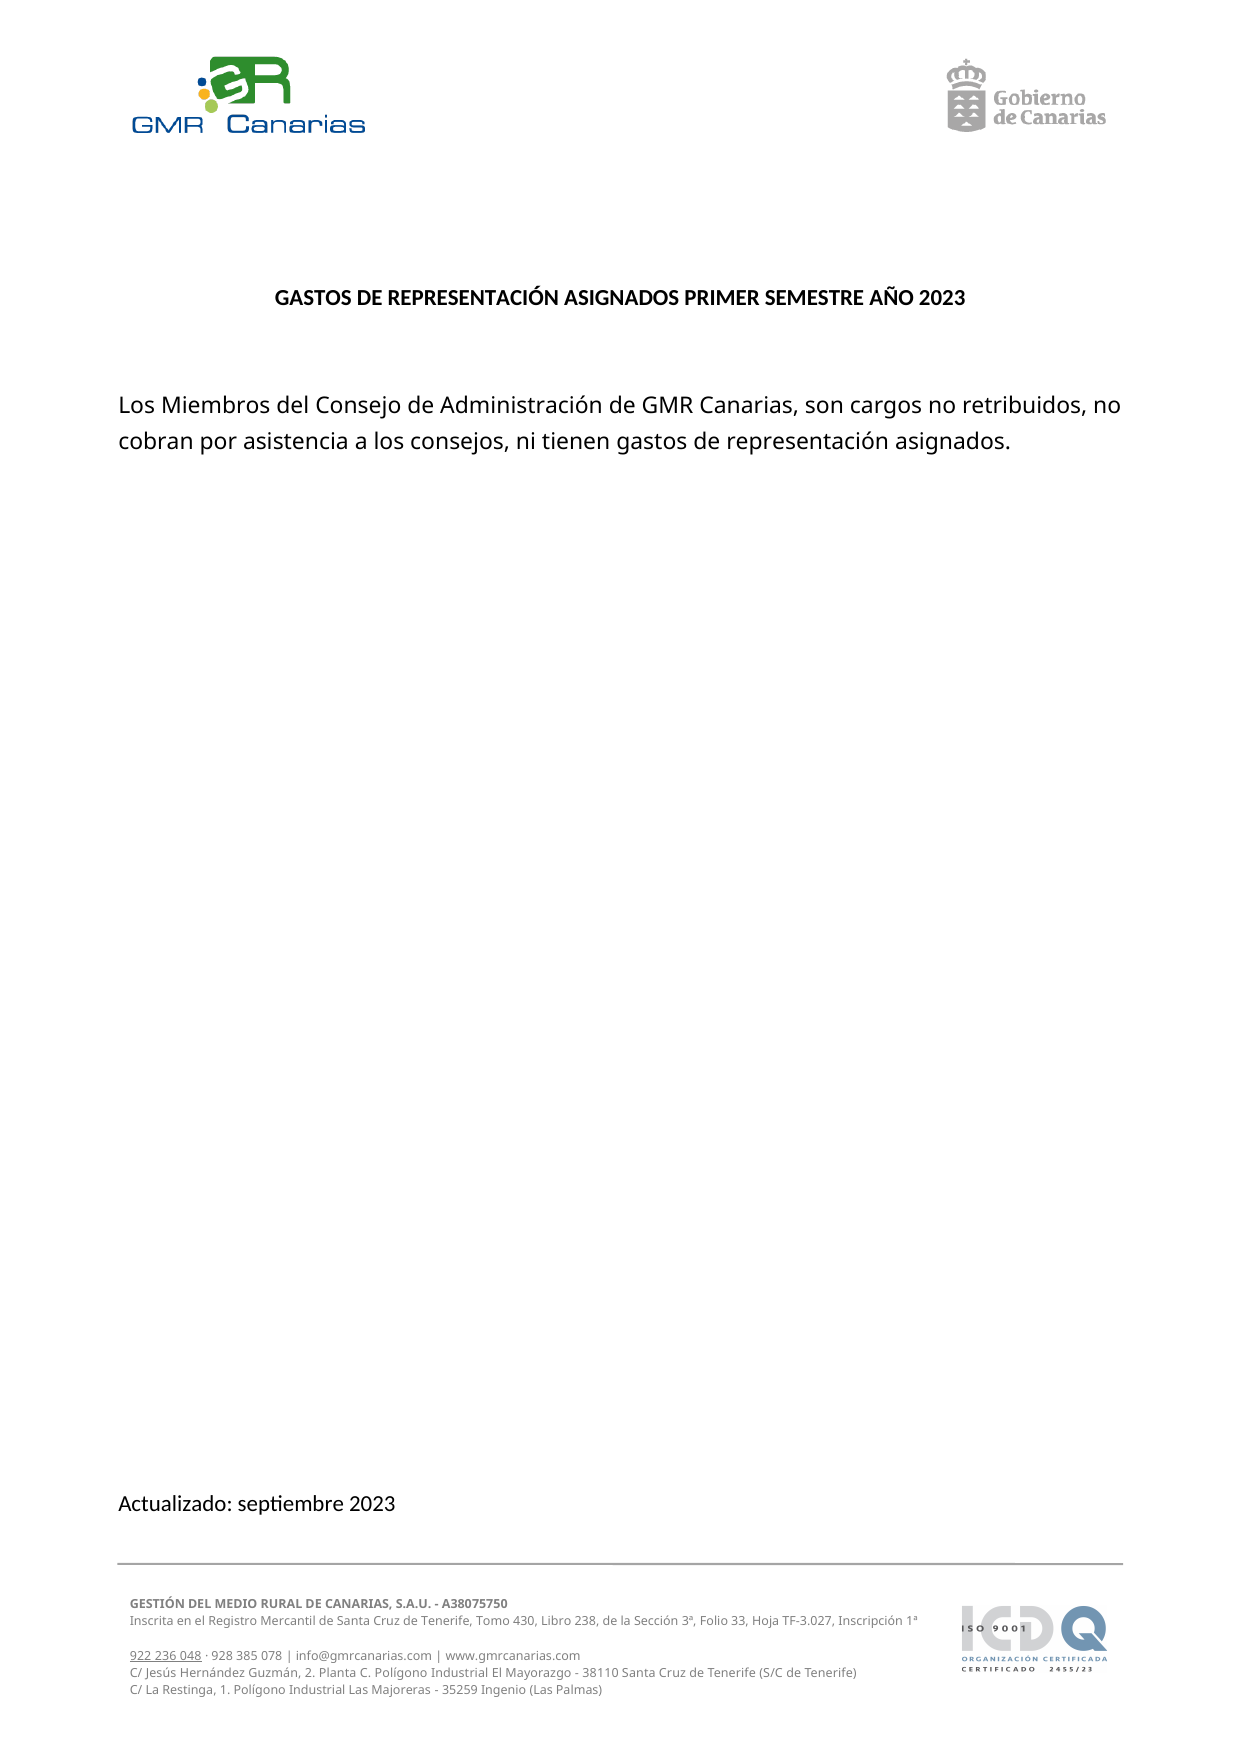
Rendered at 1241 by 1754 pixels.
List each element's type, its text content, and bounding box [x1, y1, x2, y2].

text Los Miembros del Consejo de Administración de GMR Canarias, son cargos no retribuidos, no cobran por asistencia a los consejos, ni tienen gastos de representación asignados. [118, 389, 1122, 457]
text Actualizado: septiembre 2023 [118, 1489, 1122, 1517]
picture [939, 53, 1110, 136]
picture [129, 53, 366, 136]
text GASTOS DE REPRESENTACIÓN ASIGNADOS PRIMER SEMESTRE AÑO 2023 [118, 283, 1122, 311]
picture [961, 1605, 1108, 1673]
